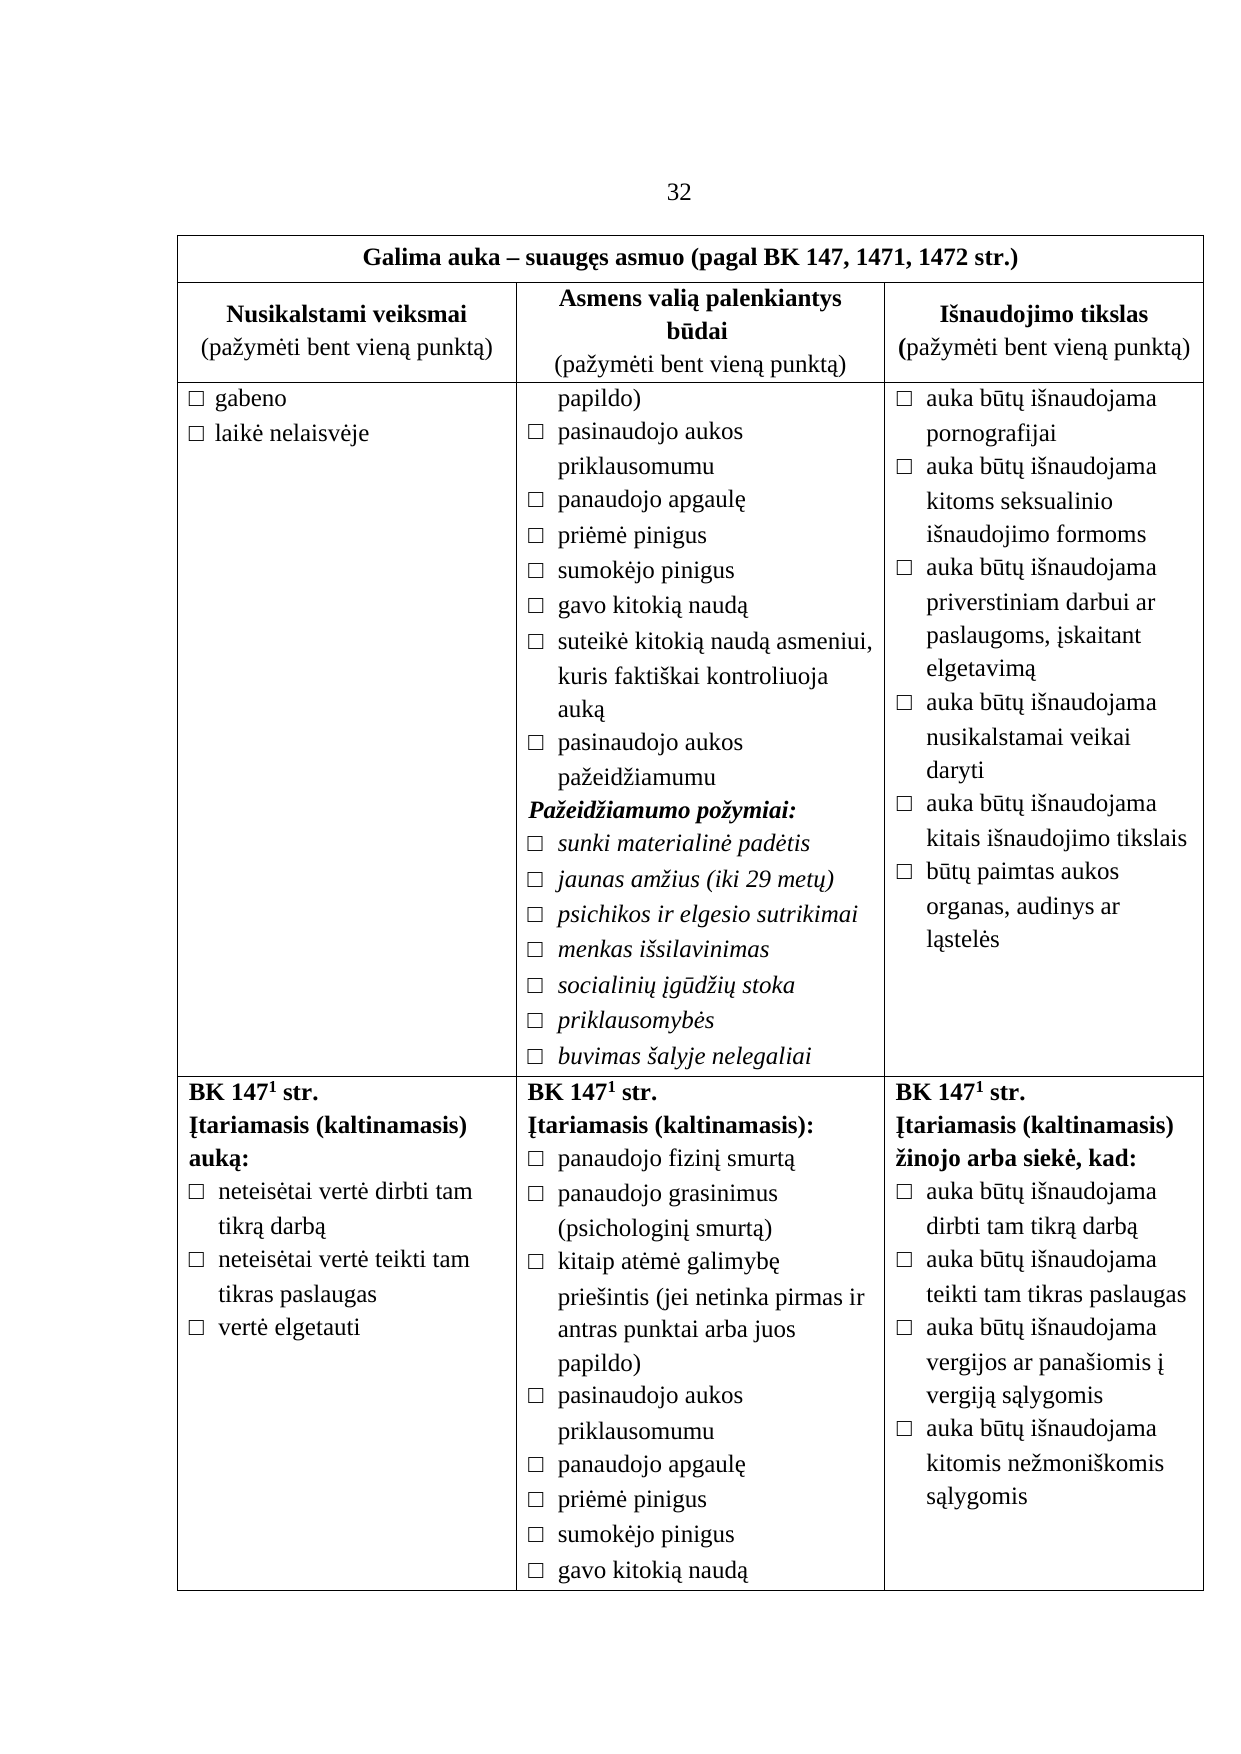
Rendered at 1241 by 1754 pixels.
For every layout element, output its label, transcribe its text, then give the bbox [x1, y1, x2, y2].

table_header Galima auka – suaugęs asmuo (pagal BK 147, 1471, 1472 str.) [178, 236, 1203, 282]
table_cell Asmens valią palenkiantys būdai (pažymėti bent vieną punktą) [517, 283, 884, 382]
table_cell Išnaudojimo tikslas (pažymėti bent vieną punktą) [885, 283, 1203, 382]
table_cell papildo) □ pasinaudojo aukos priklausomumu □ panaudojo apgaulę □ priėmė pinigus □ sumokėjo pinigus □ gavo kitokią naudą □ suteikė kitokią naudą asmeniui, kuris faktiškai kontroliuoja auką □ pasinaudojo aukos pažeidžiamumu Pažeidžiamumo požymiai: □ sunki materialinė padėtis □ jaunas amžius (iki 29 metų) □ psichikos ir elgesio sutrikimai □ menkas išsilavinimas □ socialinių įgūdžių stoka □ priklausomybės □ buvimas šalyje nelegaliai [517, 383, 884, 1076]
table_cell □ gabeno □ laikė nelaisvėje [178, 383, 516, 1076]
table_cell □ auka būtų išnaudojama pornografijai □ auka būtų išnaudojama kitoms seksualinio išnaudojimo formoms □ auka būtų išnaudojama priverstiniam darbui ar paslaugoms, įskaitant elgetavimą □ auka būtų išnaudojama nusikalstamai veikai daryti □ auka būtų išnaudojama kitais išnaudojimo tikslais □ būtų paimtas aukos organas, audinys ar ląstelės [885, 383, 1203, 1076]
table_cell BK 1471 str. Įtariamasis (kaltinamasis) auką: □ neteisėtai vertė dirbti tam tikrą darbą □ neteisėtai vertė teikti tam tikras paslaugas □ vertė elgetauti [178, 1077, 516, 1590]
table_cell BK 1471 str. Įtariamasis (kaltinamasis) žinojo arba siekė, kad: □ auka būtų išnaudojama dirbti tam tikrą darbą □ auka būtų išnaudojama teikti tam tikras paslaugas □ auka būtų išnaudojama vergijos ar panašiomis į vergiją sąlygomis □ auka būtų išnaudojama kitomis nežmoniškomis sąlygomis [885, 1077, 1203, 1590]
table_cell Nusikalstami veiksmai (pažymėti bent vieną punktą) [178, 283, 516, 382]
table_cell BK 1471 str. Įtariamasis (kaltinamasis): □ panaudojo fizinį smurtą □ panaudojo grasinimus (psichologinį smurtą) □ kitaip atėmė galimybę priešintis (jei netinka pirmas ir antras punktai arba juos papildo) □ pasinaudojo aukos priklausomumu □ panaudojo apgaulę □ priėmė pinigus □ sumokėjo pinigus □ gavo kitokią naudą [517, 1077, 884, 1590]
